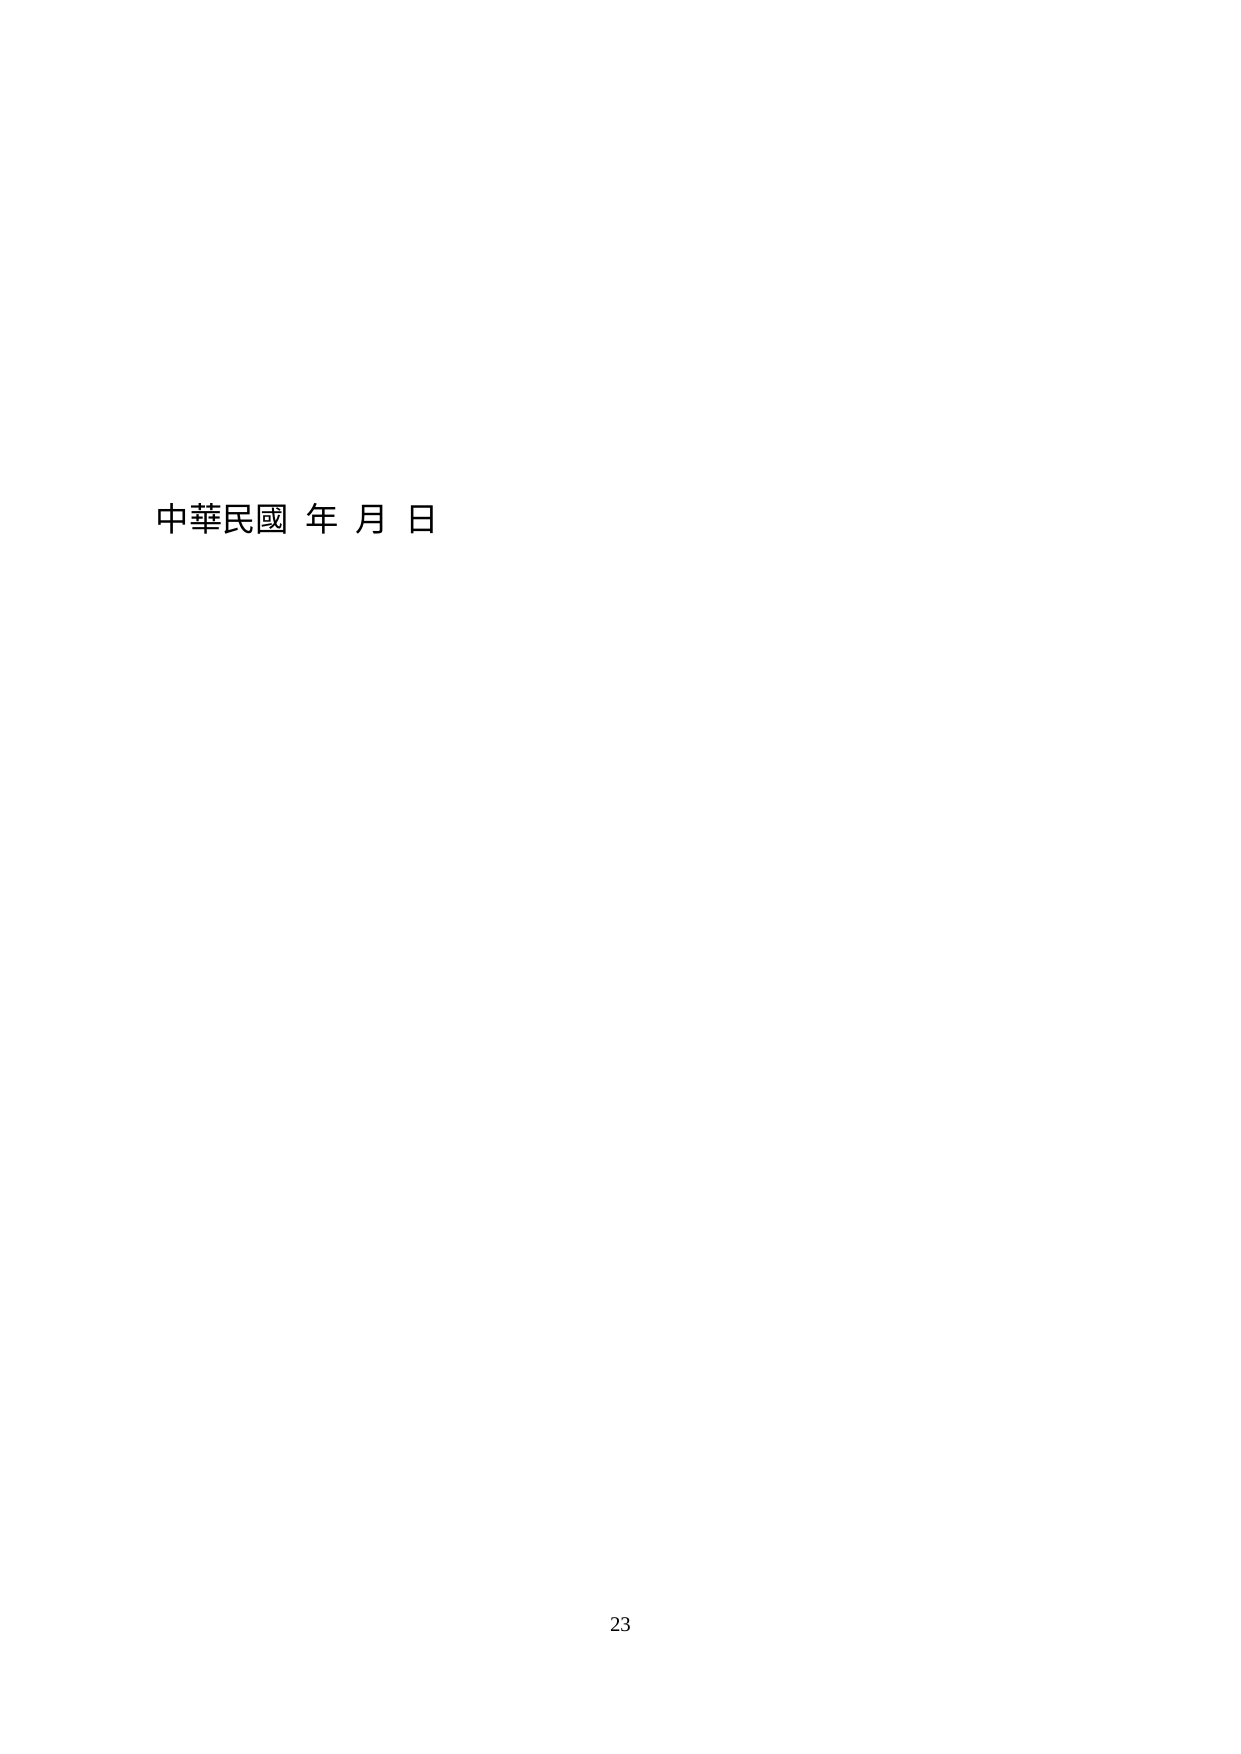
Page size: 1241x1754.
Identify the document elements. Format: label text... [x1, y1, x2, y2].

text 中華民國 年 月 日 [156, 475, 1103, 538]
